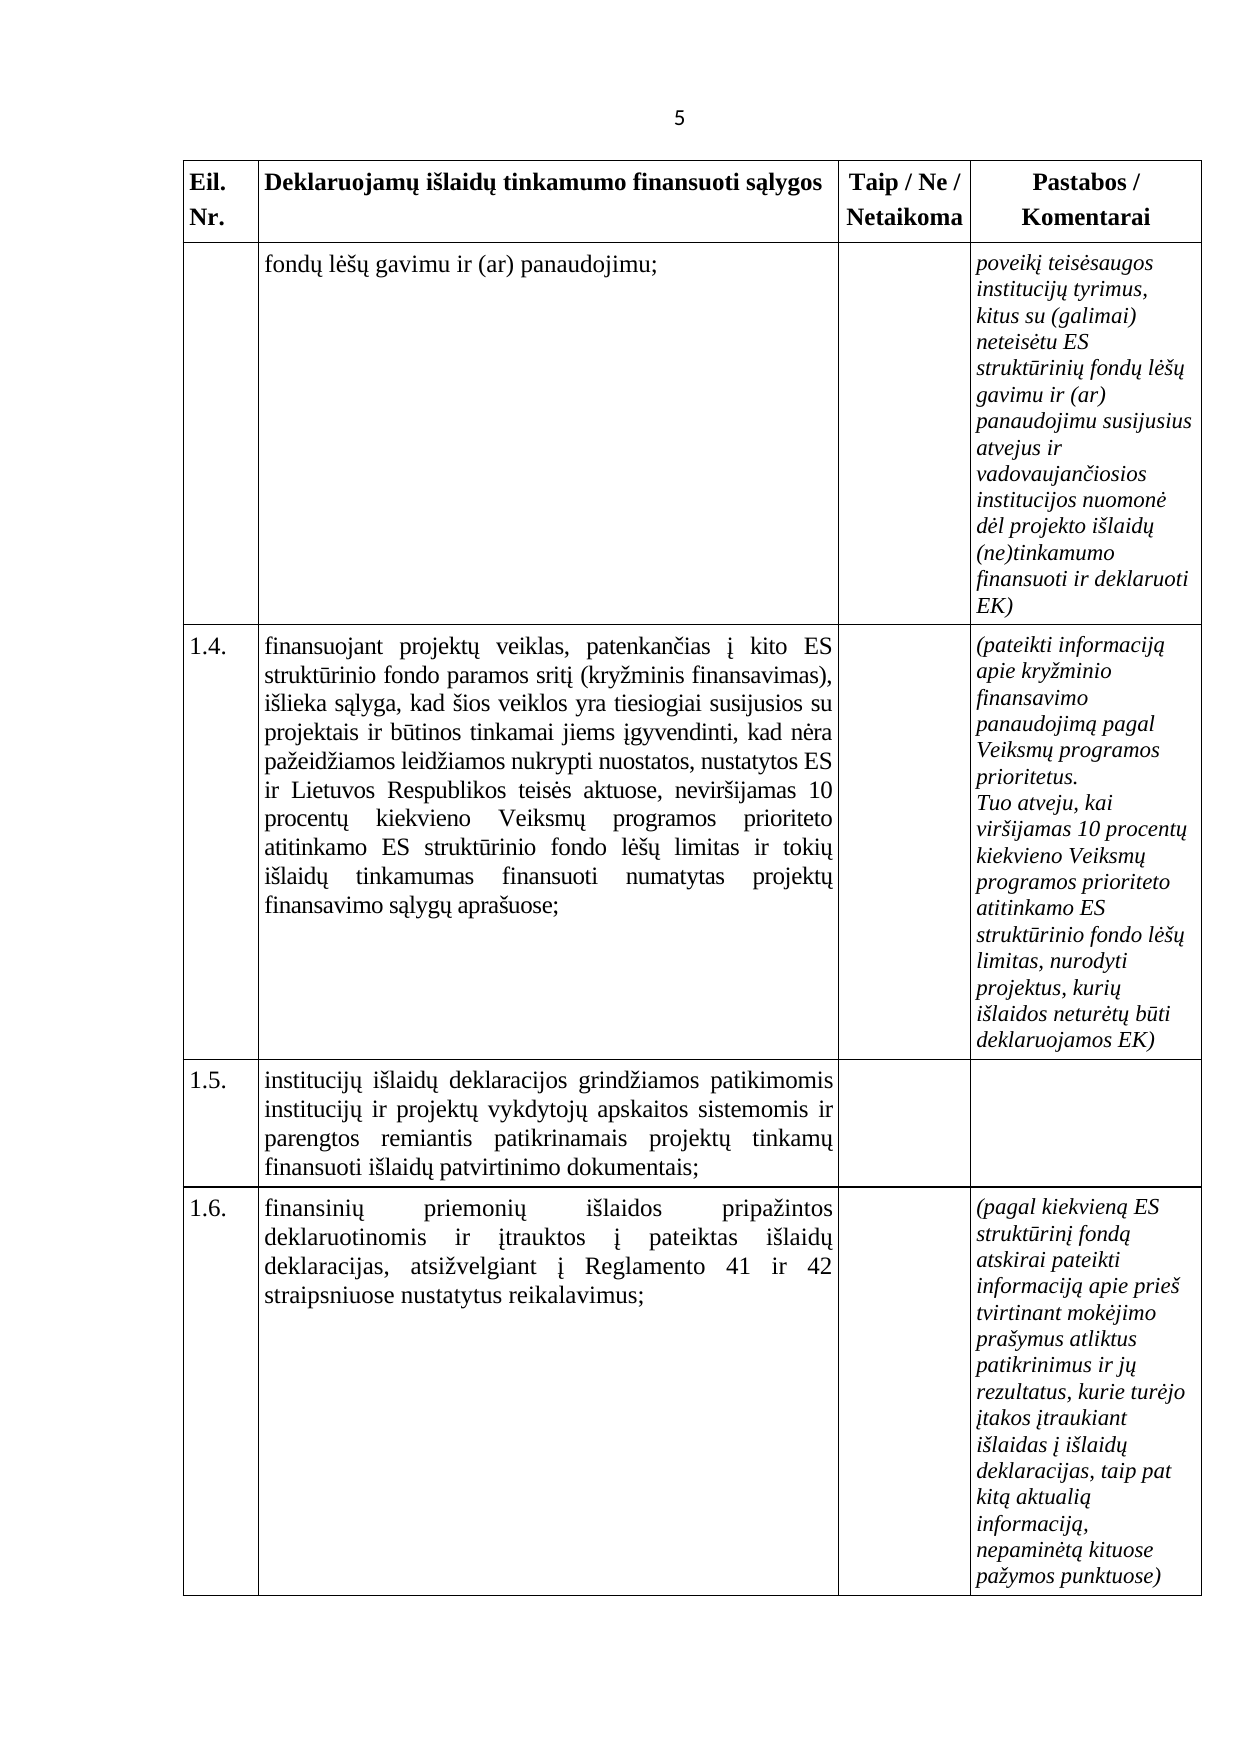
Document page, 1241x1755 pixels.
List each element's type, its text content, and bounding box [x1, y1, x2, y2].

table_cell institucijų išlaidų deklaracijos grindžiamos patikimomis institucijų ir projektų vykdytojų apskaitos sistemomis ir parengtos remiantis patikrinamais projektų tinkamų finansuoti išlaidų patvirtinimo dokumentais; [259, 1060, 838, 1186]
table_cell [839, 1060, 970, 1186]
table_header Taip / Ne / Netaikoma [839, 161, 970, 242]
table_cell [184, 243, 258, 624]
table_cell fondų lėšų gavimu ir (ar) panaudojimu; [259, 243, 838, 624]
table_cell 1.6. [184, 1188, 258, 1595]
table_cell [839, 243, 970, 624]
table_cell [839, 1188, 970, 1595]
table_cell (pagal kiekvieną ES struktūrinį fondą atskirai pateikti informaciją apie prieš tvirtinant mokėjimo prašymus atliktus patikrinimus ir jų rezultatus, kurie turėjo įtakos įtraukiant išlaidas į išlaidų deklaracijas, taip pat kitą aktualią informaciją, nepaminėtą kituose pažymos punktuose) [971, 1188, 1201, 1595]
table_cell (pateikti informaciją apie kryžminio finansavimo panaudojimą pagal Veiksmų programos prioritetus. Tuo atveju, kai viršijamas 10 procentų kiekvieno Veiksmų programos prioriteto atitinkamo ES struktūrinio fondo lėšų limitas, nurodyti projektus, kurių išlaidos neturėtų būti deklaruojamos EK) [971, 625, 1201, 1058]
table_cell [839, 625, 970, 1058]
table_cell finansinių priemonių išlaidos pripažintos deklaruotinomis ir įtrauktos į pateiktas išlaidų deklaracijas, atsižvelgiant į Reglamento 41 ir 42 straipsniuose nustatytus reikalavimus; [259, 1188, 838, 1595]
table_cell finansuojant projektų veiklas, patenkančias į kito ES struktūrinio fondo paramos sritį (kryžminis finansavimas), išlieka sąlyga, kad šios veiklos yra tiesiogiai susijusios su projektais ir būtinos tinkamai jiems įgyvendinti, kad nėra pažeidžiamos leidžiamos nukrypti nuostatos, nustatytos ES ir Lietuvos Respublikos teisės aktuose, neviršijamas 10 procentų kiekvieno Veiksmų programos prioriteto atitinkamo ES struktūrinio fondo lėšų limitas ir tokių išlaidų tinkamumas finansuoti numatytas projektų finansavimo sąlygų aprašuose; [259, 625, 838, 1058]
table_header Pastabos / Komentarai [971, 161, 1201, 242]
table_cell poveikį teisėsaugos institucijų tyrimus, kitus su (galimai) neteisėtu ES struktūrinių fondų lėšų gavimu ir (ar) panaudojimu susijusius atvejus ir vadovaujančiosios institucijos nuomonė dėl projekto išlaidų (ne)tinkamumo finansuoti ir deklaruoti EK) [971, 243, 1201, 624]
table_header Deklaruojamų išlaidų tinkamumo finansuoti sąlygos [259, 161, 838, 242]
table_header Eil. Nr. [184, 161, 258, 242]
table_cell [971, 1060, 1201, 1186]
table_cell 1.5. [184, 1060, 258, 1186]
table_cell 1.4. [184, 625, 258, 1058]
